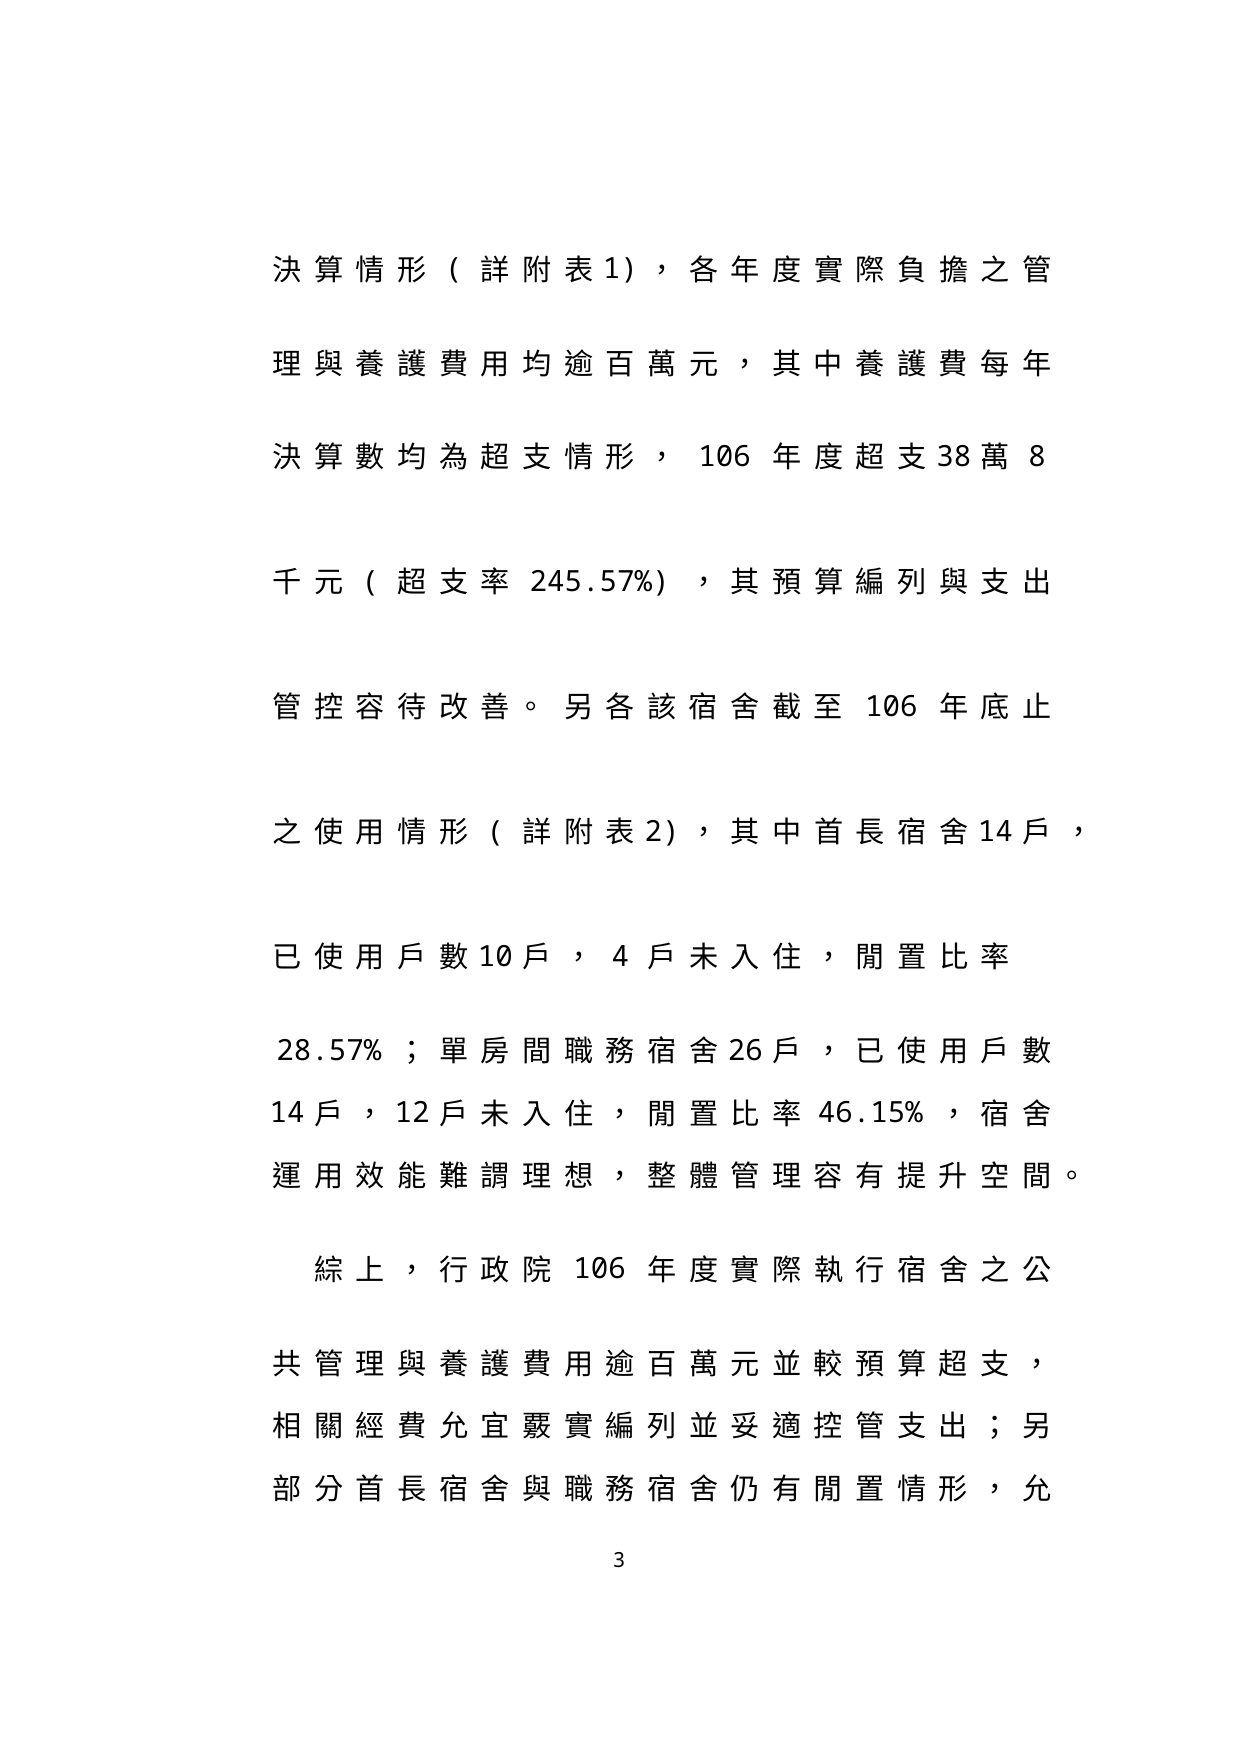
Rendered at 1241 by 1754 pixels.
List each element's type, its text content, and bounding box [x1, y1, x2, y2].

text 綜上，行政院106年度實際執行宿舍之公共管理與養護費用逾百萬元並較預算超支，相關經費允宜覈實編列並妥適控管支出；另部分首長宿舍與職務宿舍仍有閒置情形，允 [242, 1195, 1058, 1507]
text 依據行政院106年度「現有辦公房舍明細表」及提供資料，該院經管(含借用)宿舍包括：首長宿舍14戶、單房間職務宿舍26間及多房間職務宿舍1棟，其中首長宿舍為濟南路首長宿舍1戶、信義首長宿舍10戶、承德首長宿舍2戶及長安東路首長宿舍1戶；而單房間職務宿舍為院本部17間及南部聯合服務中心9間；另多房間職務宿舍1棟由中部聯合服務中心與多單位共同持分，為無人租用狀態。又參據104年度至106年度經管(含借用)宿舍之公共管理費與養護費之預、決算情形(詳附表1)，各年度實際負擔之管理與養護費用均逾百萬元，其中養護費每年決算數均為超支情形，106年度超支38萬8千元(超支率245.57%)，其預算編列與支出管控容待改善。另各該宿舍截至106年底止之使用情形(詳附表2)，其中首長宿舍14戶，已使用戶數10戶，4戶未入住，閒置比率28.57%；單房間職務宿舍26戶，已使用戶數14戶，12戶未入住，閒置比率46.15%，宿舍運用效能難謂理想，整體管理容有提升空間。 [242, 195, 1058, 1195]
